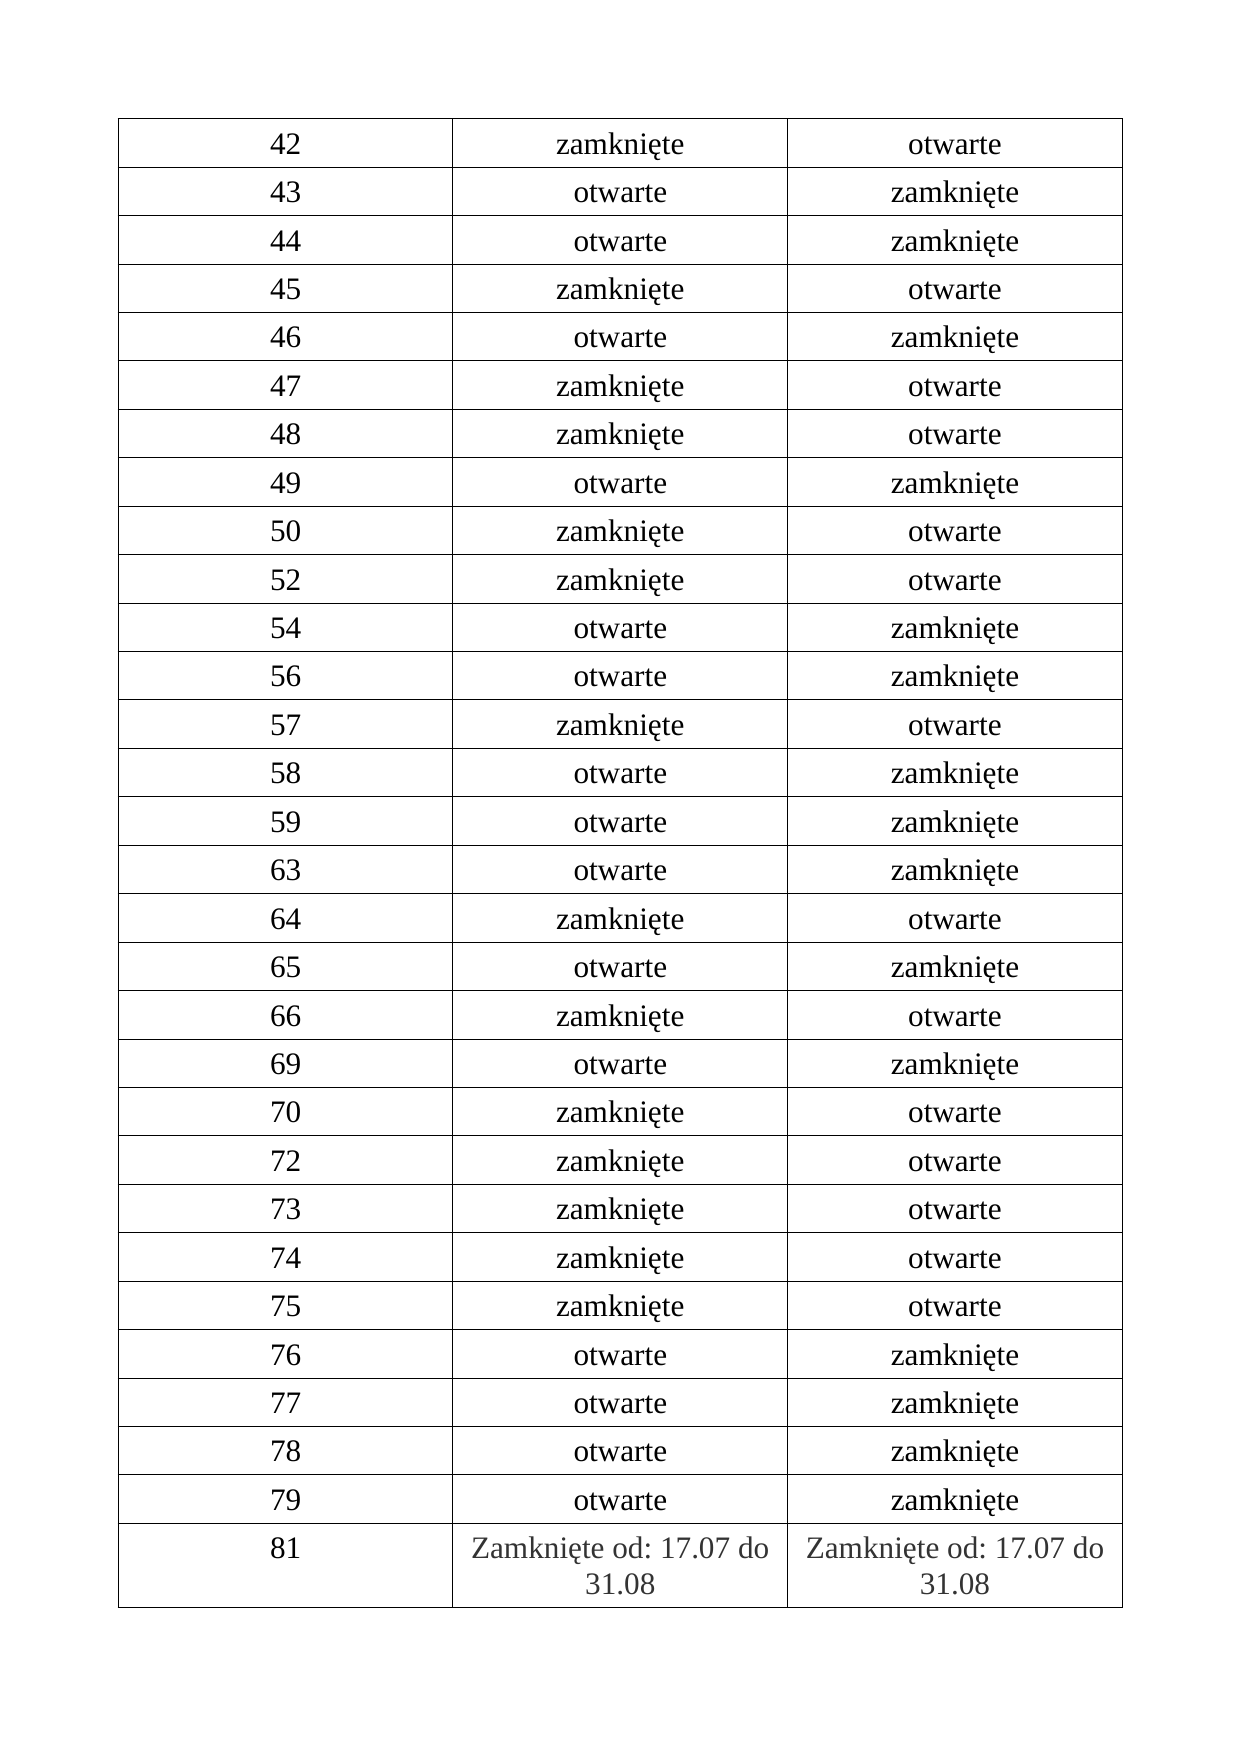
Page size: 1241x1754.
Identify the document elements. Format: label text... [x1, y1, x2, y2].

table_cell 44 [119, 216, 452, 263]
table_cell otwarte [788, 894, 1122, 942]
table_cell otwarte [453, 1379, 787, 1426]
table_cell otwarte [788, 991, 1122, 1038]
table_cell zamknięte [453, 700, 787, 748]
table_cell otwarte [453, 943, 787, 990]
table_cell zamknięte [453, 507, 787, 554]
table_cell otwarte [453, 604, 787, 651]
table_cell otwarte [788, 1136, 1122, 1184]
table_cell 63 [119, 846, 452, 893]
table_cell otwarte [788, 361, 1122, 409]
table_cell zamknięte [788, 1040, 1122, 1087]
table_cell 46 [119, 313, 452, 360]
table_cell zamknięte [453, 1233, 787, 1281]
table_cell otwarte [788, 265, 1122, 312]
table_cell 59 [119, 797, 452, 845]
table_cell otwarte [453, 168, 787, 215]
table_cell zamknięte [788, 797, 1122, 845]
table_cell otwarte [453, 749, 787, 796]
table_cell otwarte [788, 410, 1122, 457]
table_cell zamknięte [788, 652, 1122, 699]
table_cell 50 [119, 507, 452, 554]
table_cell zamknięte [788, 1427, 1122, 1474]
table_cell otwarte [788, 1088, 1122, 1135]
table_cell otwarte [788, 1282, 1122, 1329]
table_cell otwarte [788, 700, 1122, 748]
table_cell 79 [119, 1475, 452, 1523]
table_cell otwarte [453, 216, 787, 263]
table_cell zamknięte [453, 1088, 787, 1135]
table_cell 48 [119, 410, 452, 457]
table_cell Zamknięte od: 17.07 do 31.08 [788, 1524, 1122, 1607]
table_cell zamknięte [788, 846, 1122, 893]
table_cell zamknięte [453, 1282, 787, 1329]
table_cell zamknięte [788, 749, 1122, 796]
table_cell zamknięte [788, 458, 1122, 506]
table_cell 81 [119, 1524, 452, 1607]
table_cell otwarte [453, 1427, 787, 1474]
table_cell zamknięte [788, 313, 1122, 360]
table_cell 69 [119, 1040, 452, 1087]
table_cell 54 [119, 604, 452, 651]
table_cell otwarte [788, 1233, 1122, 1281]
table_cell otwarte [453, 458, 787, 506]
table_cell otwarte [453, 652, 787, 699]
table_cell 57 [119, 700, 452, 748]
table_cell 52 [119, 555, 452, 602]
table_cell otwarte [788, 555, 1122, 602]
table_cell otwarte [453, 313, 787, 360]
table_cell 76 [119, 1330, 452, 1377]
table_cell zamknięte [788, 1475, 1122, 1523]
table_cell zamknięte [788, 943, 1122, 990]
table_cell 58 [119, 749, 452, 796]
table_cell 77 [119, 1379, 452, 1426]
table_cell 42 [119, 119, 452, 167]
table_cell zamknięte [788, 604, 1122, 651]
table_cell otwarte [453, 1330, 787, 1377]
table_cell 75 [119, 1282, 452, 1329]
table_cell zamknięte [788, 1330, 1122, 1377]
table_cell otwarte [788, 119, 1122, 167]
table_cell zamknięte [788, 216, 1122, 263]
table_cell 64 [119, 894, 452, 942]
table_cell zamknięte [453, 1185, 787, 1232]
table_cell zamknięte [453, 555, 787, 602]
table_cell 74 [119, 1233, 452, 1281]
table_cell otwarte [788, 507, 1122, 554]
table_cell zamknięte [453, 119, 787, 167]
table_cell otwarte [453, 797, 787, 845]
table_cell zamknięte [453, 991, 787, 1038]
table_cell zamknięte [788, 168, 1122, 215]
table_cell 43 [119, 168, 452, 215]
table_cell 78 [119, 1427, 452, 1474]
table_cell 66 [119, 991, 452, 1038]
table_cell zamknięte [453, 361, 787, 409]
table_cell 73 [119, 1185, 452, 1232]
table_cell otwarte [453, 1040, 787, 1087]
table_cell 47 [119, 361, 452, 409]
table_cell 70 [119, 1088, 452, 1135]
table_cell zamknięte [453, 894, 787, 942]
table_cell 45 [119, 265, 452, 312]
table_cell 49 [119, 458, 452, 506]
table_cell 56 [119, 652, 452, 699]
table_cell zamknięte [453, 265, 787, 312]
table_cell otwarte [453, 846, 787, 893]
table_cell 72 [119, 1136, 452, 1184]
table_cell Zamknięte od: 17.07 do 31.08 [453, 1524, 787, 1607]
table_cell zamknięte [453, 410, 787, 457]
table_cell zamknięte [453, 1136, 787, 1184]
table_cell otwarte [788, 1185, 1122, 1232]
table_cell zamknięte [788, 1379, 1122, 1426]
table_cell 65 [119, 943, 452, 990]
table_cell otwarte [453, 1475, 787, 1523]
